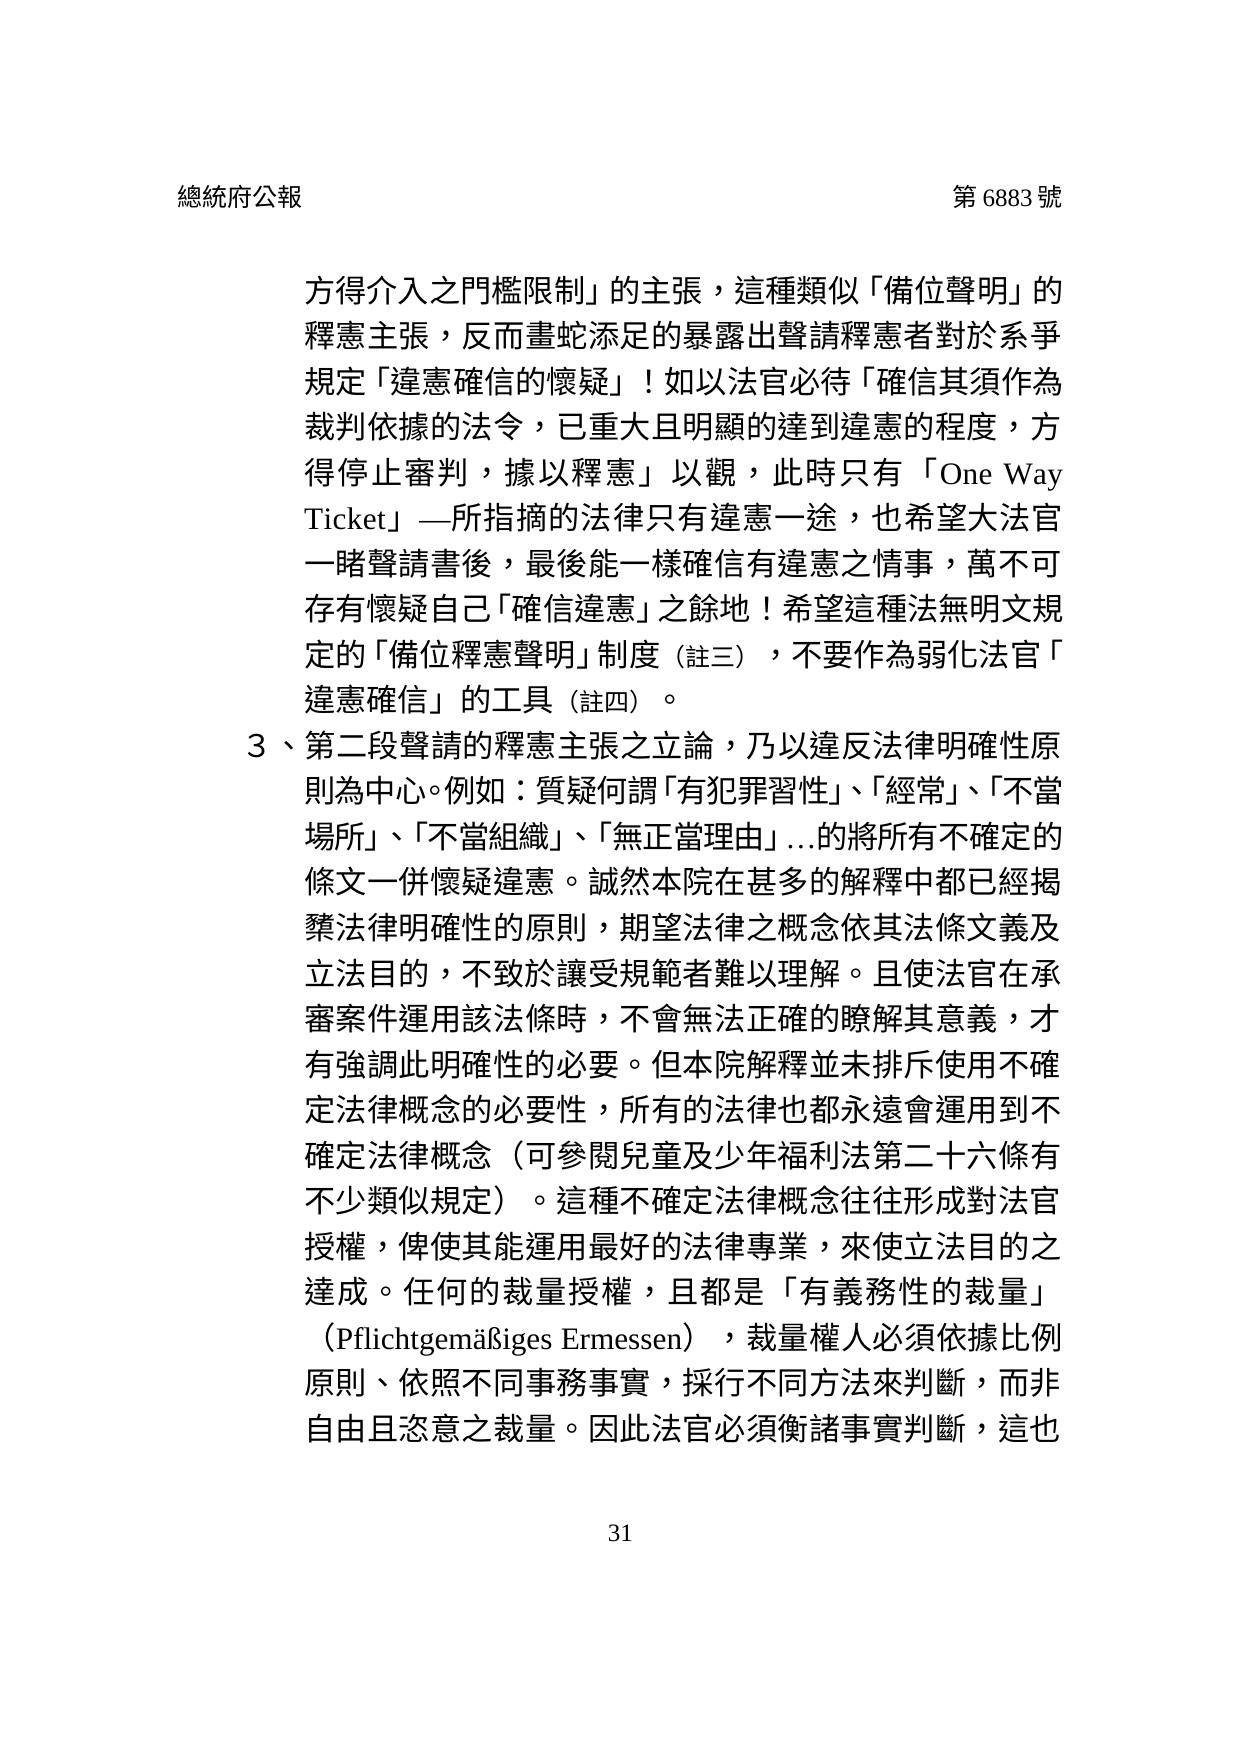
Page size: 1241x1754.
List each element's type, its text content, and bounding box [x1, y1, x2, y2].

text ３、第二段聲請的釋憲主張之立論，乃以違反法律明確性原則為中心。例如：質疑何謂「有犯罪習性」、「經常」、「不當場所」、「不當組織」、「無正當理由」…的將所有不確定的條文一併懷疑違憲。誠然本院在甚多的解釋中都已經揭櫫法律明確性的原則，期望法律之概念依其法條文義及立法目的，不致於讓受規範者難以理解。且使法官在承審案件運用該法條時，不會無法正確的瞭解其意義，才有強調此明確性的必要。但本院解釋並未排斥使用不確定法律概念的必要性，所有的法律也都永遠會運用到不確定法律概念（可參閱兒童及少年福利法第二十六條有不少類似規定）。這種不確定法律概念往往形成對法官授權，俾使其能運用最好的法律專業，來使立法目的之達成。任何的裁量授權，且都是「有義務性的裁量」（Pflichtgemäßiges Ermessen），裁量權人必須依據比例原則、依照不同事務事實，採行不同方法來判斷，而非自由且恣意之裁量。因此法官必須衡諸事實判斷，這也是法官認事用法的義務。這種義務在所有民、刑法條文中屢見不鮮。例如民法的公序良俗（第七十二條）、刑法上的「顯可憫恕」、或「遊蕩或懶惰成習」（刑法第五十九條、第九十條）等。想必每個法官都已熟習此適用法律之方式，所以法官不應該憚於行使此種權限，以及進行公正且合理判斷的義務。 [241, 721, 1063, 1449]
text ２、對於「備位聲明」的運用方式，亦值討論。聲請書上除了對逃家逃學等虞犯制度進行廣泛的違憲主張，以及援引國際公約應由社會福利制度取代司法制度的介入（見聲請書貳、三、（一）處），但對其他虞犯要件的違憲分析，就以「有類似情形」等用語一筆帶過。但其主要訴求乃在主張違反法律明確性原則作為依據。雖然在聲請書結論（一）處聲請本院將系爭規定之六目規定，聲請全數宣布無效，但在結論（二）卻又提出「退萬步言，若大法官仍肯定虞犯有其存在之必要性，聲請者仍深覺踐行正當法律程序乃法治國重要基本原則，故期盼大法官能明確宣示主管機關應儘速修正相關內容，使其符合明確、比例、平等原則之要求或明定虞犯須迨法定代理人請求，方得介入之門檻限制」的主張，這種類似「備位聲明」的釋憲主張，反而畫蛇添足的暴露出聲請釋憲者對於系爭規定「違憲確信的懷疑」！如以法官必待「確信其須作為裁判依據的法令，已重大且明顯的達到違憲的程度，方得停止審判，據以釋憲」以觀，此時只有「One Way Ticket」—所指摘的法律只有違憲一途，也希望大法官一睹聲請書後，最後能一樣確信有違憲之情事，萬不可存有懷疑自己「確信違憲」之餘地！希望這種法無明文規定的「備位釋憲聲明」制度（註三），不要作為弱化法官「違憲確信」的工具（註四）。 [241, 266, 1063, 721]
